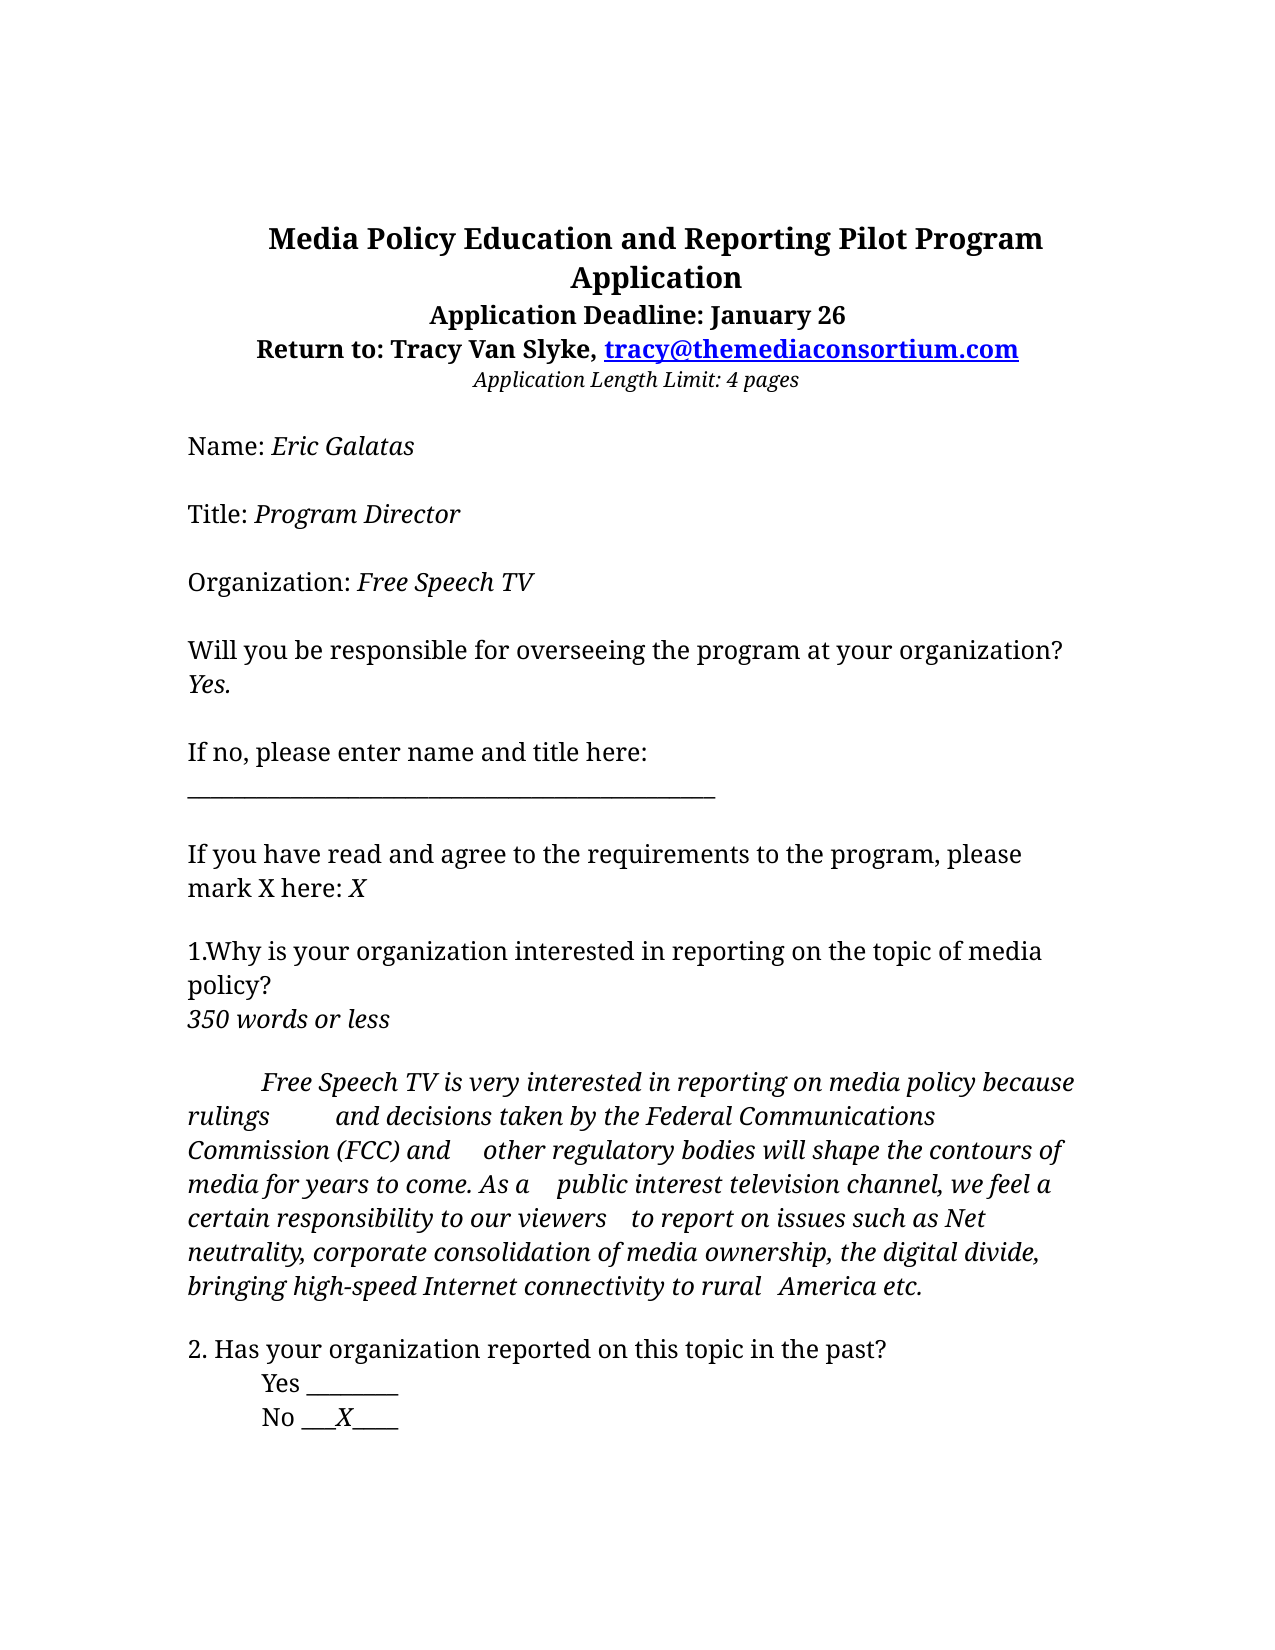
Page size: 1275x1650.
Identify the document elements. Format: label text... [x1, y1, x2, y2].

text Media Policy Education and Reporting Pilot Program Application [225, 218, 1087, 297]
text Application Deadline: January 26 [187, 297, 1087, 332]
text No ___X____ [187, 1400, 1087, 1468]
text Free Speech TV is very interested in reporting on media policy because rulings and decisions taken by the Federal Communications Commission (FCC) and other regulatory bodies will shape the contours of media for years to come. As a public interest television channel, we feel a certain responsibility to our viewers to report on issues such as Net neutrality, corporate consolidation of media ownership, the digital divide, bringing high-speed Internet connectivity to rural America etc. [187, 1065, 1087, 1303]
text Title: Program Director [187, 496, 1087, 564]
text Organization: Free Speech TV [187, 564, 1087, 598]
text 1.Why is your organization interested in reporting on the topic of media policy? 350 words or less [187, 934, 1087, 1036]
text Will you be responsible for overseeing the program at your organization? Yes. [187, 632, 1087, 701]
text If no, please enter name and title here: ______________________________________________ [187, 735, 1087, 803]
text Application Length Limit: 4 pages [187, 366, 1087, 394]
text If you have read and agree to the requirements to the program, please mark X here: X [187, 837, 1087, 905]
text Name: Eric Galatas [187, 428, 1087, 496]
text Return to: Tracy Van Slyke, tracy@themediaconsortium.com [187, 332, 1087, 366]
text 2. Has your organization reported on this topic in the past? Yes ________ [187, 1332, 1087, 1400]
